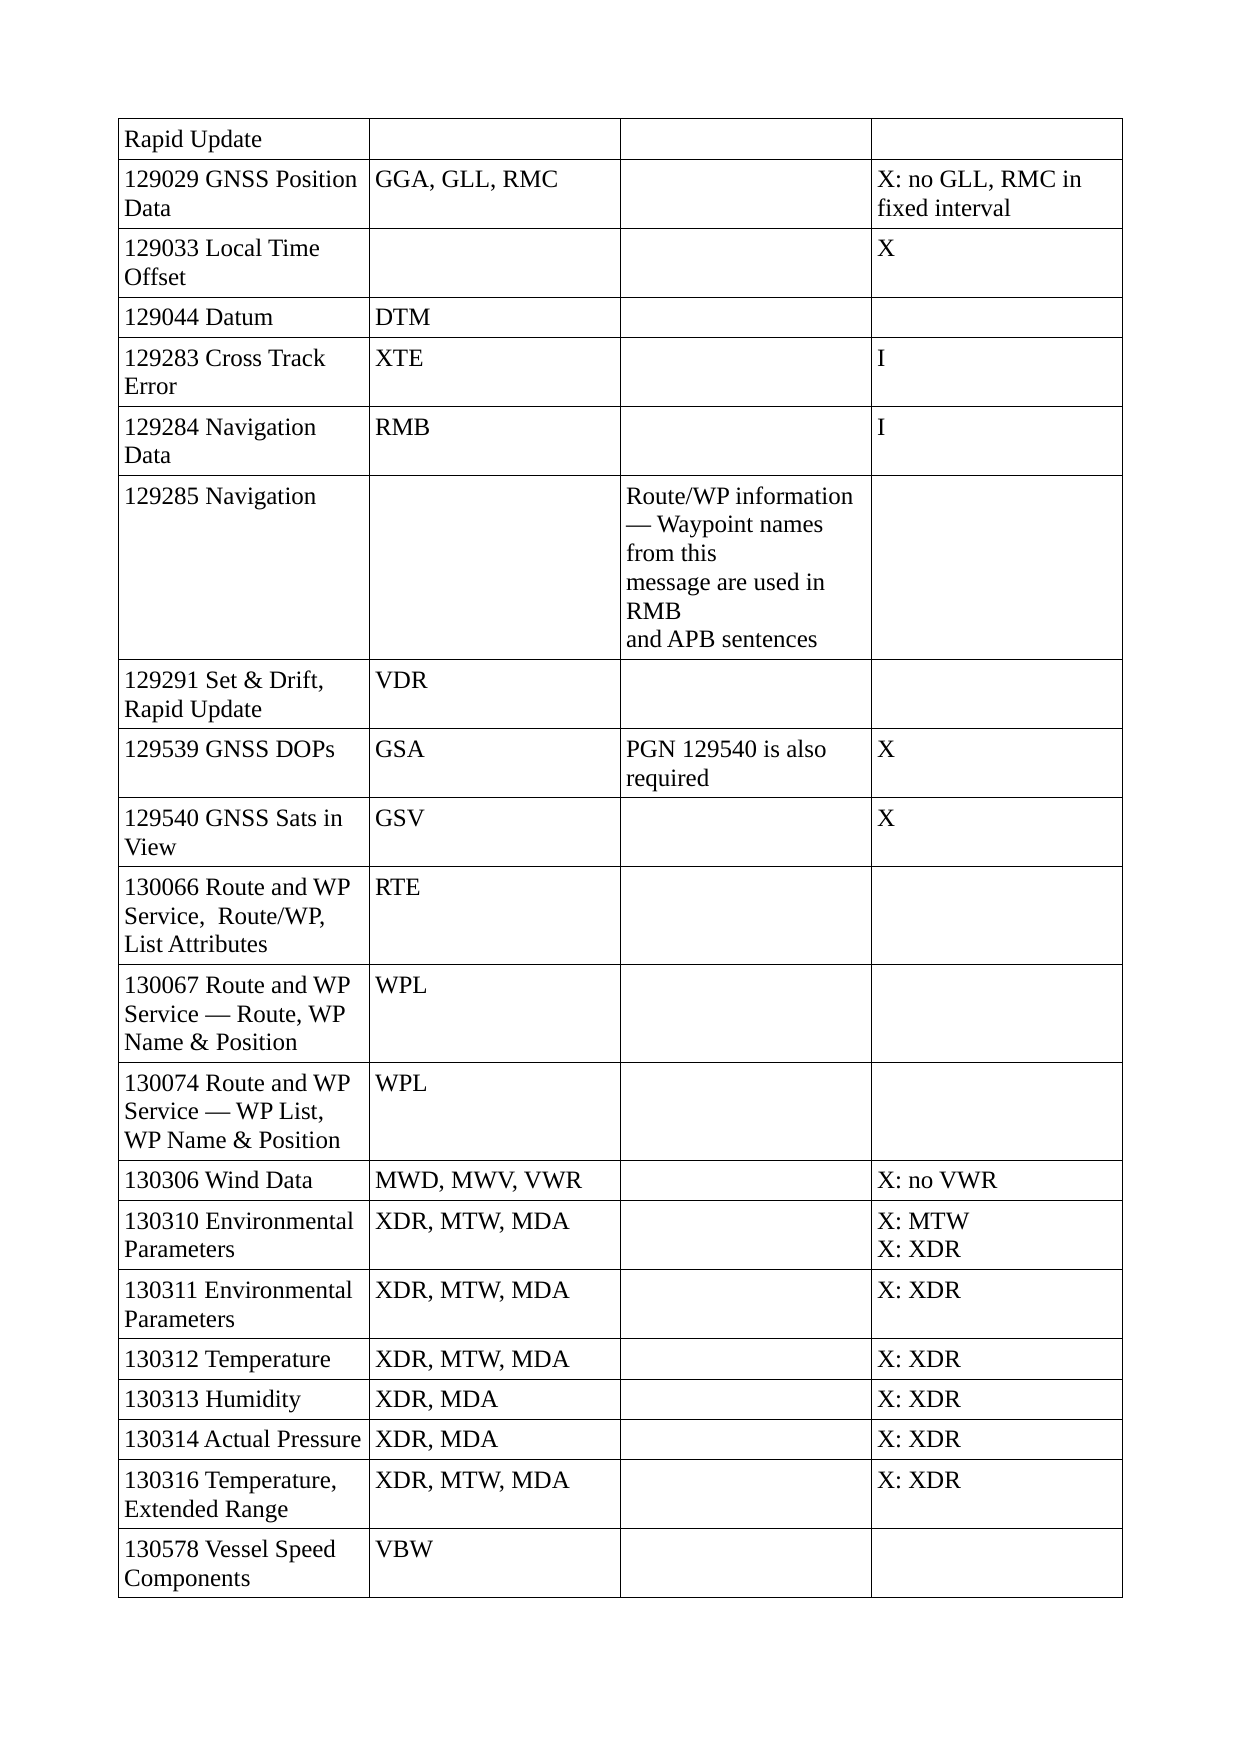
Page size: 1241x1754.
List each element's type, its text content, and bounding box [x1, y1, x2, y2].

table_cell XDR, MTW, MDA [370, 1201, 620, 1269]
table_cell [872, 965, 1122, 1062]
table_cell [621, 1380, 871, 1419]
table_cell Route/WP information — Waypoint names from this message are used in RMB and APB sentences [621, 476, 871, 659]
table_cell GSV [370, 798, 620, 866]
table_cell X [872, 229, 1122, 297]
table_cell X: XDR [872, 1270, 1122, 1338]
table_cell [872, 476, 1122, 659]
table_cell X: MTW X: XDR [872, 1201, 1122, 1269]
table_cell 130312 Temperature [119, 1339, 369, 1378]
table_cell [621, 160, 871, 227]
table_cell PGN 129540 is also required [621, 729, 871, 797]
table_cell 130313 Humidity [119, 1380, 369, 1419]
table_cell 129044 Datum [119, 298, 369, 337]
table_cell [872, 1063, 1122, 1160]
table_cell [621, 1063, 871, 1160]
table_cell [872, 867, 1122, 964]
table_cell 129283 Cross Track Error [119, 338, 369, 406]
table_cell [621, 1420, 871, 1459]
table_cell Rapid Update [119, 119, 369, 158]
table_cell GGA, GLL, RMC [370, 160, 620, 227]
table_cell XDR, MTW, MDA [370, 1270, 620, 1338]
table_cell VDR [370, 660, 620, 728]
table_cell [872, 1529, 1122, 1597]
table_cell DTM [370, 298, 620, 337]
table_cell X: XDR [872, 1380, 1122, 1419]
table_cell 129540 GNSS Sats in View [119, 798, 369, 866]
table_cell X: no GLL, RMC in fixed interval [872, 160, 1122, 227]
table_cell 130314 Actual Pressure [119, 1420, 369, 1459]
table_cell RTE [370, 867, 620, 964]
table_cell I [872, 338, 1122, 406]
table_cell [370, 229, 620, 297]
table_cell XDR, MTW, MDA [370, 1339, 620, 1378]
table_cell [621, 407, 871, 475]
table_cell 129033 Local Time Offset [119, 229, 369, 297]
table_cell MWD, MWV, VWR [370, 1161, 620, 1200]
table_cell X: XDR [872, 1420, 1122, 1459]
table_cell 130311 Environmental Parameters [119, 1270, 369, 1338]
table_cell 130578 Vessel Speed Components [119, 1529, 369, 1597]
table_cell 129539 GNSS DOPs [119, 729, 369, 797]
table_cell XTE [370, 338, 620, 406]
table_cell [621, 1339, 871, 1378]
table_cell 130067 Route and WP Service — Route, WP Name & Position [119, 965, 369, 1062]
table_cell 130316 Temperature, Extended Range [119, 1460, 369, 1528]
table_cell 130306 Wind Data [119, 1161, 369, 1200]
table_cell X: XDR [872, 1460, 1122, 1528]
table_cell [621, 1201, 871, 1269]
table_cell XDR, MDA [370, 1420, 620, 1459]
table_cell 130074 Route and WP Service — WP List, WP Name & Position [119, 1063, 369, 1160]
table_cell [621, 338, 871, 406]
table_cell 130310 Environmental Parameters [119, 1201, 369, 1269]
table_cell [621, 867, 871, 964]
table_cell 129285 Navigation [119, 476, 369, 659]
table_cell 129291 Set & Drift, Rapid Update [119, 660, 369, 728]
table_cell XDR, MTW, MDA [370, 1460, 620, 1528]
table_cell [872, 660, 1122, 728]
table_cell [621, 1460, 871, 1528]
table_cell [621, 660, 871, 728]
table_cell XDR, MDA [370, 1380, 620, 1419]
table_cell RMB [370, 407, 620, 475]
table_cell I [872, 407, 1122, 475]
table_cell VBW [370, 1529, 620, 1597]
table_cell X [872, 729, 1122, 797]
table_cell X [872, 798, 1122, 866]
table_cell [872, 298, 1122, 337]
table_cell GSA [370, 729, 620, 797]
table_cell 129029 GNSS Position Data [119, 160, 369, 227]
table_cell X: no VWR [872, 1161, 1122, 1200]
table_cell [370, 119, 620, 158]
table_cell [370, 476, 620, 659]
table_cell [872, 119, 1122, 158]
table_cell X: XDR [872, 1339, 1122, 1378]
table_cell [621, 798, 871, 866]
table_cell [621, 965, 871, 1062]
table_cell WPL [370, 965, 620, 1062]
table_cell WPL [370, 1063, 620, 1160]
table_cell [621, 1161, 871, 1200]
table_cell [621, 298, 871, 337]
table_cell [621, 229, 871, 297]
table_cell [621, 119, 871, 158]
table_cell [621, 1270, 871, 1338]
table_cell 129284 Navigation Data [119, 407, 369, 475]
table_cell [621, 1529, 871, 1597]
table_cell 130066 Route and WP Service, Route/WP, List Attributes [119, 867, 369, 964]
